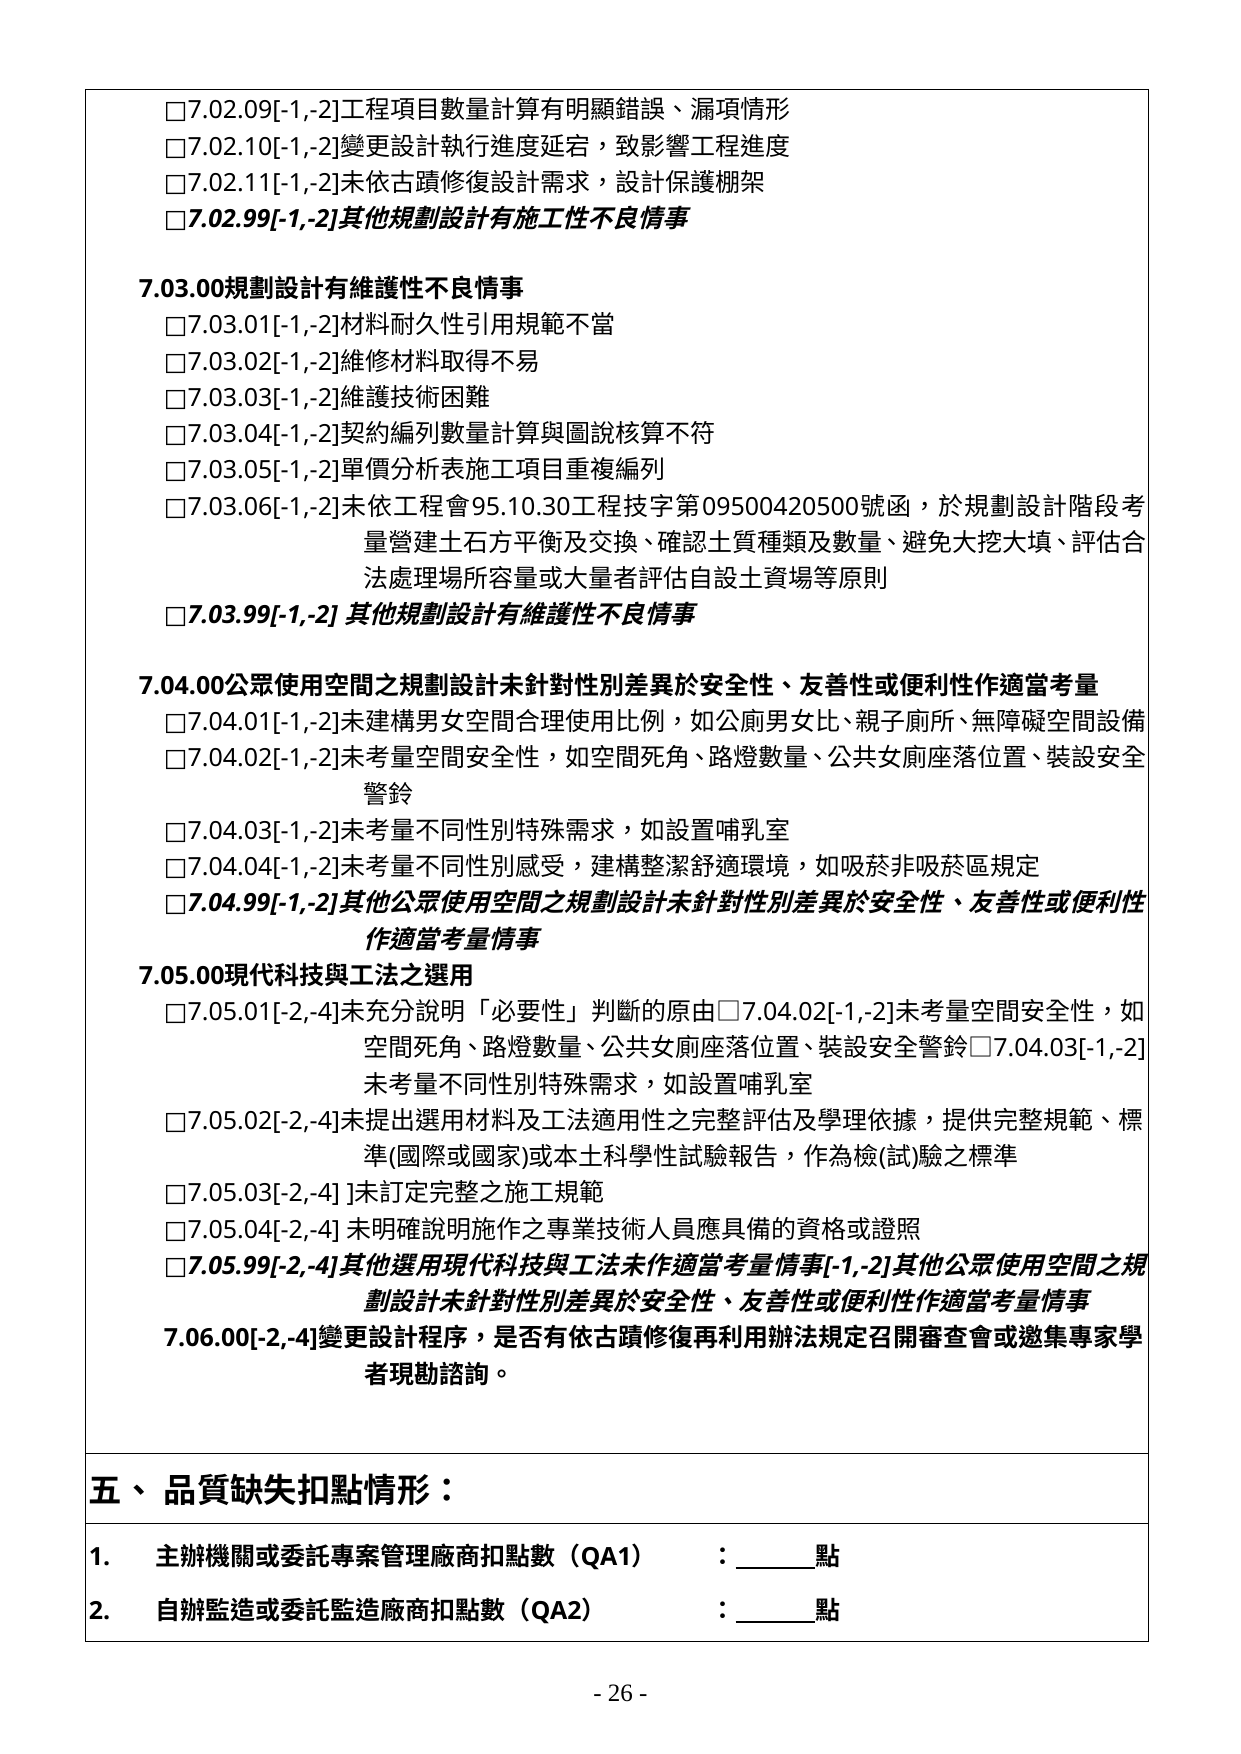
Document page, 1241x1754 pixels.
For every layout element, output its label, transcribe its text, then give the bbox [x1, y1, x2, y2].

table_cell 品質缺失扣點情形： [86, 1454, 1148, 1522]
table_cell ： 點 ： 點 [708, 1524, 1148, 1641]
table_cell 主辦機關或委託專案管理廠商扣點數（QA1） 自辦監造或委託監造廠商扣點數（QA2） 承攬廠商扣點數（QB+W+P+D) 總缺失扣點數（QA1＋QA2＋QB＋W+P+D） [86, 1524, 707, 1641]
table_cell □7.02.09[-1,-2]工程項目數量計算有明顯錯誤、漏項情形 □7.02.10[-1,-2]變更設計執行進度延宕，致影響工程進度 □7.02.11[-1,-2]未依古蹟修復設計需求，設計保護棚架 □7.02.99[-1,-2]其他規劃設計有施工性不良情事 7.03.00規劃設計有維護性不良情事 □7.03.01[-1,-2]材料耐久性引用規範不當 □7.03.02[-1,-2]維修材料取得不易 □7.03.03[-1,-2]維護技術困難 □7.03.04[-1,-2]契約編列數量計算與圖說核算不符 □7.03.05[-1,-2]單價分析表施工項目重複編列 □7.03.06[-1,-2]未依工程會95.10.30工程技字第09500420500號函，於規劃設計階段考量營建土石方平衡及交換、確認土質種類及數量、避免大挖大填、評估合法處理場所容量或大量者評估自設土資場等原則 □7.03.99[-1,-2] 其他規劃設計有維護性不良情事 7.04.00公眾使用空間之規劃設計未針對性別差異於安全性、友善性或便利性作適當考量 □7.04.01[-1,-2]未建構男女空間合理使用比例，如公廁男女比、親子廁所、無障礙空間設備 □7.04.02[-1,-2]未考量空間安全性，如空間死角、路燈數量、公共女廁座落位置、裝設安全警鈴 □7.04.03[-1,-2]未考量不同性別特殊需求，如設置哺乳室 □7.04.04[-1,-2]未考量不同性別感受，建構整潔舒適環境，如吸菸非吸菸區規定 □7.04.99[-1,-2]其他公眾使用空間之規劃設計未針對性別差異於安全性、友善性或便利性作適當考量情事 7.05.00現代科技與工法之選用 □7.05.01[-2,-4]未充分說明「必要性」判斷的原由□7.04.02[-1,-2]未考量空間安全性，如空間死角、路燈數量、公共女廁座落位置、裝設安全警鈴□7.04.03[-1,-2]未考量不同性別特殊需求，如設置哺乳室 □7.05.02[-2,-4]未提出選用材料及工法適用性之完整評估及學理依據，提供完整規範、標準(國際或國家)或本土科學性試驗報告，作為檢(試)驗之標準 □7.05.03[-2,-4] ]未訂定完整之施工規範 □7.05.04[-2,-4] 未明確說明施作之專業技術人員應具備的資格或證照 □7.05.99[-2,-4]其他選用現代科技與工法未作適當考量情事[-1,-2]其他公眾使用空間之規劃設計未針對性別差異於安全性、友善性或便利性作適當考量情事 7.06.00[-2,-4]變更設計程序，是否有依古蹟修復再利用辦法規定召開審查會或邀集專家學者現勘諮詢。 [86, 90, 1148, 1453]
